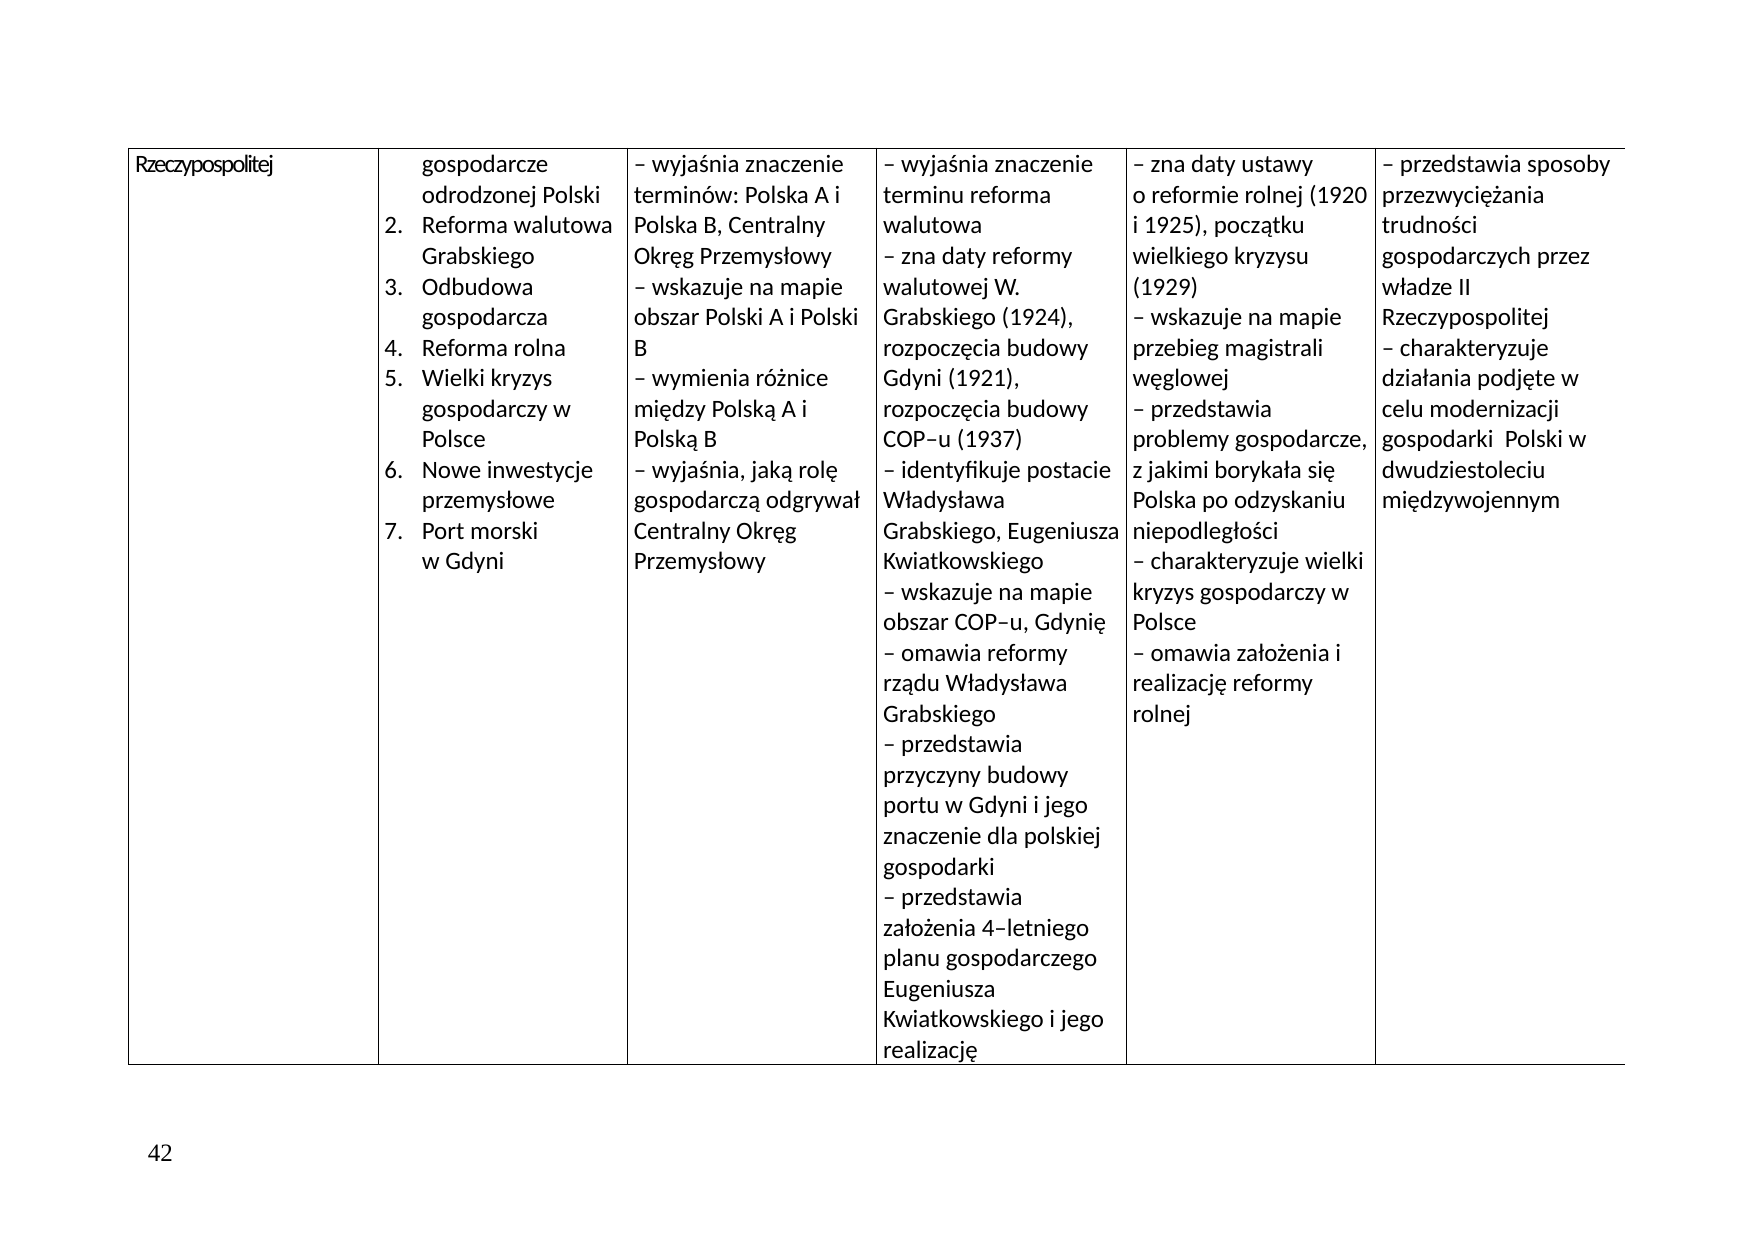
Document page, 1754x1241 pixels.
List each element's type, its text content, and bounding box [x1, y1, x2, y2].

table_cell Rzeczypospolitej [129, 149, 378, 1064]
table_cell – wyjaśnia znaczenie terminu reforma walutowa – zna daty reformy walutowej W. Grabskiego (1924), rozpoczęcia budowy Gdyni (1921), rozpoczęcia budowy COP–u (1937) – identyfikuje postacie Władysława Grabskiego, Eugeniusza Kwiatkowskiego – wskazuje na mapie obszar COP–u, Gdynię – omawia reformy rządu Władysława Grabskiego – przedstawia przyczyny budowy portu w Gdyni i jego znaczenie dla polskiej gospodarki – przedstawia założenia 4–letniego planu gospodarczego Eugeniusza Kwiatkowskiego i jego realizację [877, 149, 1126, 1064]
table_cell – przedstawia sposoby przezwyciężania trudności gospodarczych przez władze II Rzeczypospolitej – charakteryzuje działania podjęte w celu modernizacji gospodarki Polski w dwudziestoleciu międzywojennym [1376, 149, 1625, 1064]
table_cell Problemy gospodarcze odrodzonej Polski Reforma walutowa Grabskiego Odbudowa gospodarcza Reforma rolna Wielki kryzys gospodarczy w Polsce Nowe inwestycje przemysłowe Port morski w Gdyni [379, 149, 627, 1064]
table_cell – wyjaśnia znaczenie terminów: Polska A i Polska B, Centralny Okręg Przemysłowy – wskazuje na mapie obszar Polski A i Polski B – wymienia różnice między Polską A i Polską B – wyjaśnia, jaką rolę gospodarczą odgrywał Centralny Okręg Przemysłowy [628, 149, 876, 1064]
table_cell – zna daty ustawy o reformie rolnej (1920 i 1925), początku wielkiego kryzysu (1929) – wskazuje na mapie przebieg magistrali węglowej – przedstawia problemy gospodarcze, z jakimi borykała się Polska po odzyskaniu niepodległości – charakteryzuje wielki kryzys gospodarczy w Polsce – omawia założenia i realizację reformy rolnej [1127, 149, 1375, 1064]
